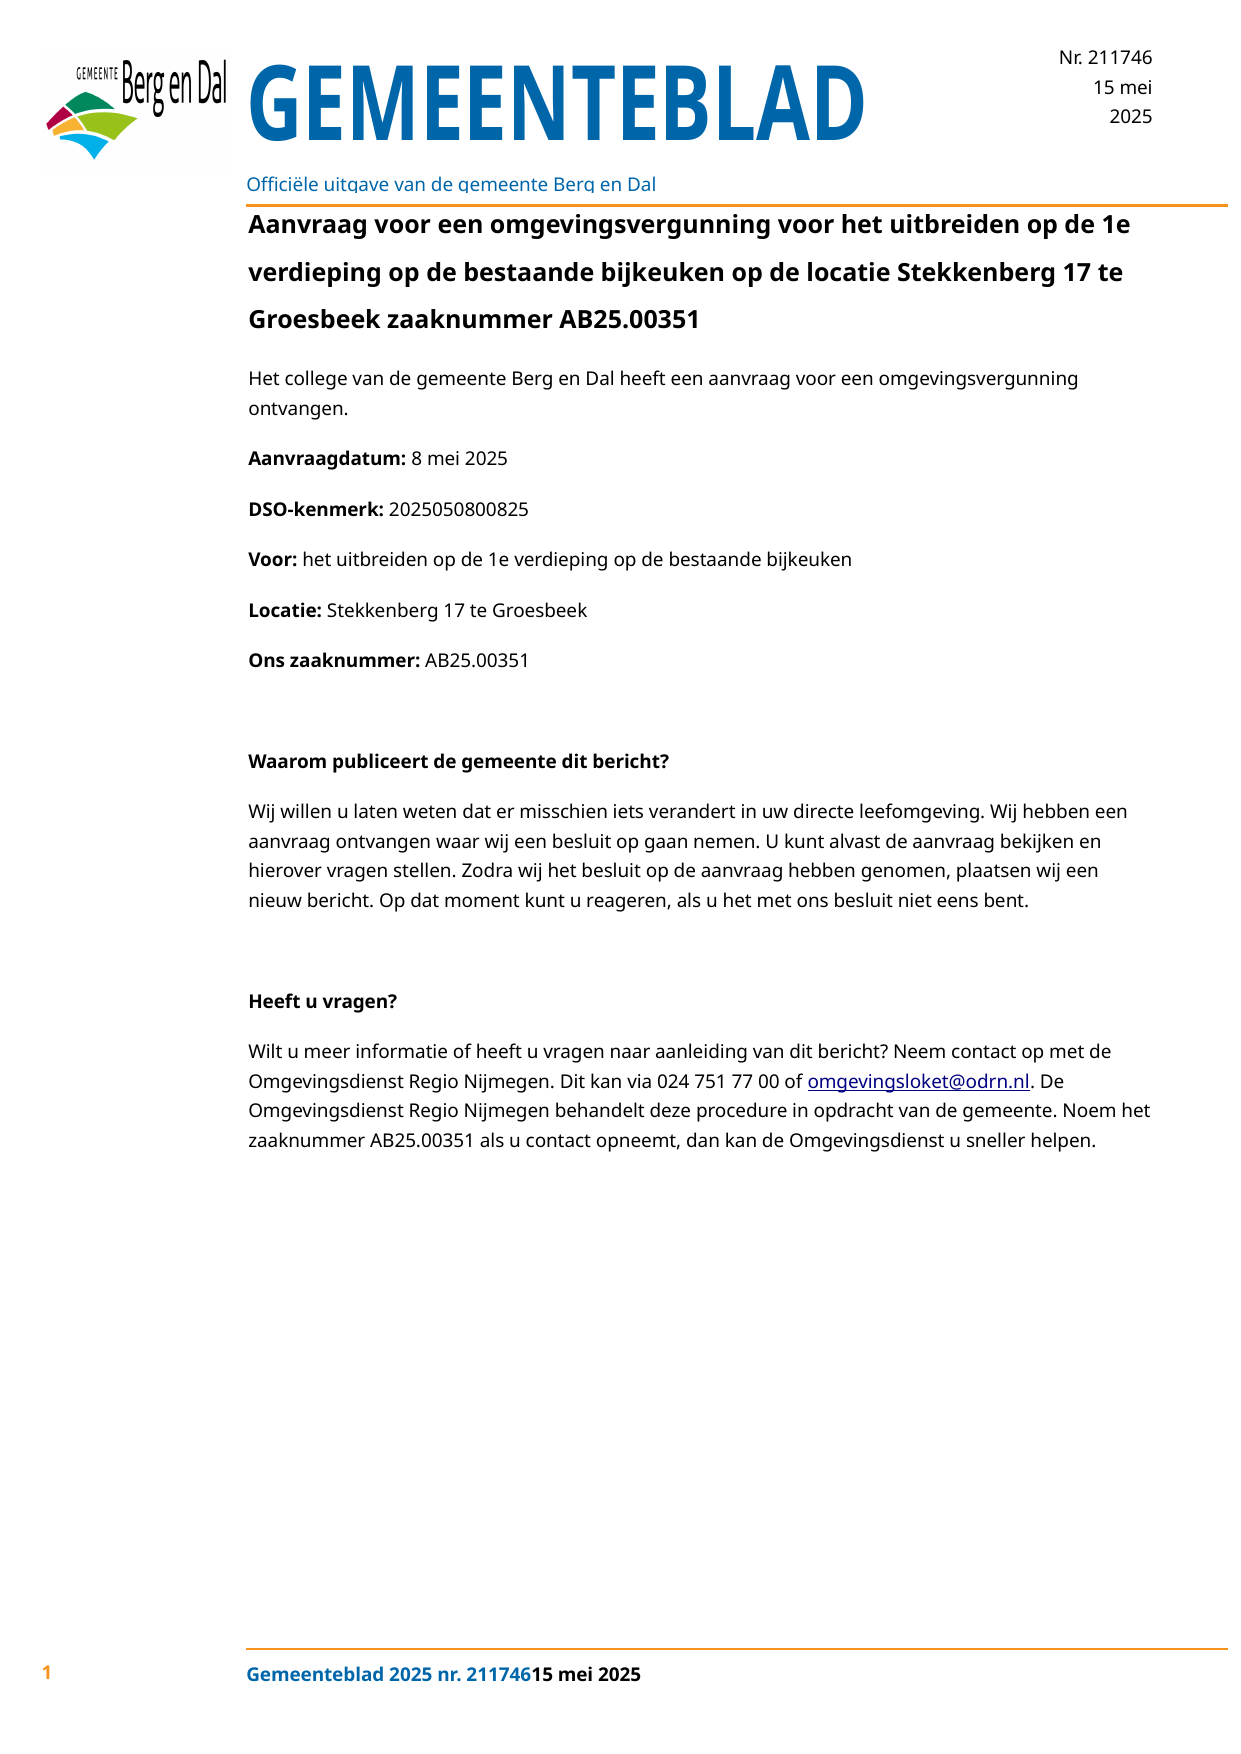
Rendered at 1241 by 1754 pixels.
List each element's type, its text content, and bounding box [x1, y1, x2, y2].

text Wilt u meer informatie of heeft u vragen naar aanleiding van dit bericht? Neem contact op met de Omgevingsdienst Regio Nijmegen. Dit kan via 024 751 77 00 of omgevingsloket@odrn.nl. De Omgevingsdienst Regio Nijmegen behandelt deze procedure in opdracht van de gemeente. Noem het zaaknummer AB25.00351 als u contact opneemt, dan kan de Omgevingsdienst u sneller helpen. [248, 1038, 1152, 1153]
text Het college van de gemeente Berg en Dal heeft een aanvraag voor een omgevingsvergunning ontvangen. [248, 366, 1152, 421]
text Aanvraagdatum: 8 mei 2025 [248, 446, 1152, 471]
text Heeft u vragen? [248, 988, 1152, 1014]
text Wij willen u laten weten dat er misschien iets verandert in uw directe leefomgeving. Wij hebben een aanvraag ontvangen waar wij een besluit op gaan nemen. U kunt alvast de aanvraag bekijken en hierover vragen stellen. Zodra wij het besluit op de aanvraag hebben genomen, plaatsen wij een nieuw bericht. Op dat moment kunt u reageren, als u het met ons besluit niet eens bent. [248, 798, 1152, 913]
text DSO-kenmerk: 2025050800825 [248, 496, 1152, 522]
text Waarom publiceert de gemeente dit bericht? [248, 748, 1152, 774]
text Aanvraag voor een omgevingsvergunning voor het uitbreiden op de 1e verdieping op de bestaande bijkeuken op de locatie Stekkenberg 17 te Groesbeek zaaknummer AB25.00351 [248, 207, 1152, 336]
text Locatie: Stekkenberg 17 te Groesbeek [248, 597, 1152, 622]
text Voor: het uitbreiden op de 1e verdieping op de bestaande bijkeuken [248, 546, 1152, 572]
text Ons zaaknummer: AB25.00351 [248, 647, 1152, 673]
picture [41, 47, 231, 172]
